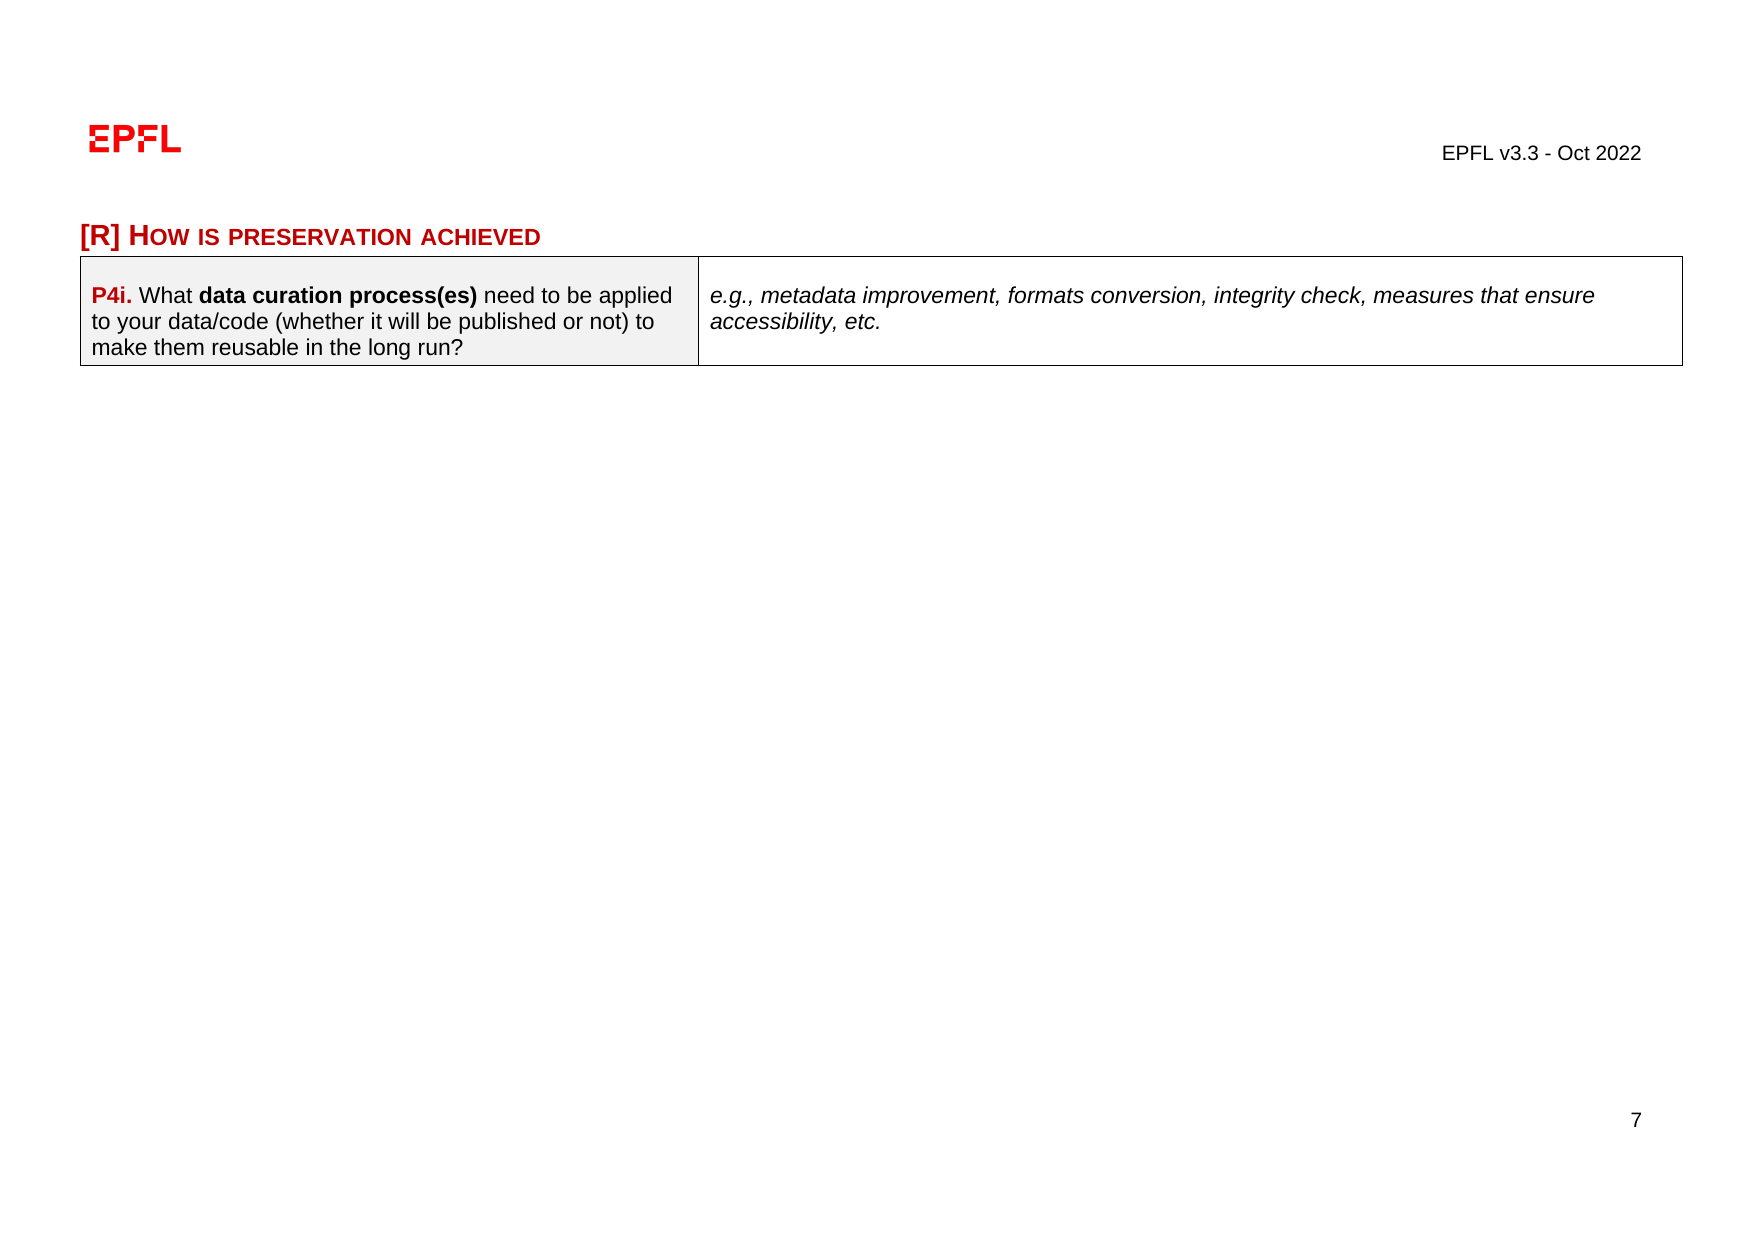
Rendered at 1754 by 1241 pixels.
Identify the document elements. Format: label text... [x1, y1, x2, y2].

table_header P4i. What data curation process(es) need to be applied to your data/code (whether it will be published or not) to make them reusable in the long run? [81, 257, 698, 365]
subtitle [R] How is preservation achieved [80, 218, 1642, 251]
table_header e.g., metadata improvement, formats conversion, integrity check, measures that ensure accessibility, etc. [699, 257, 1682, 365]
